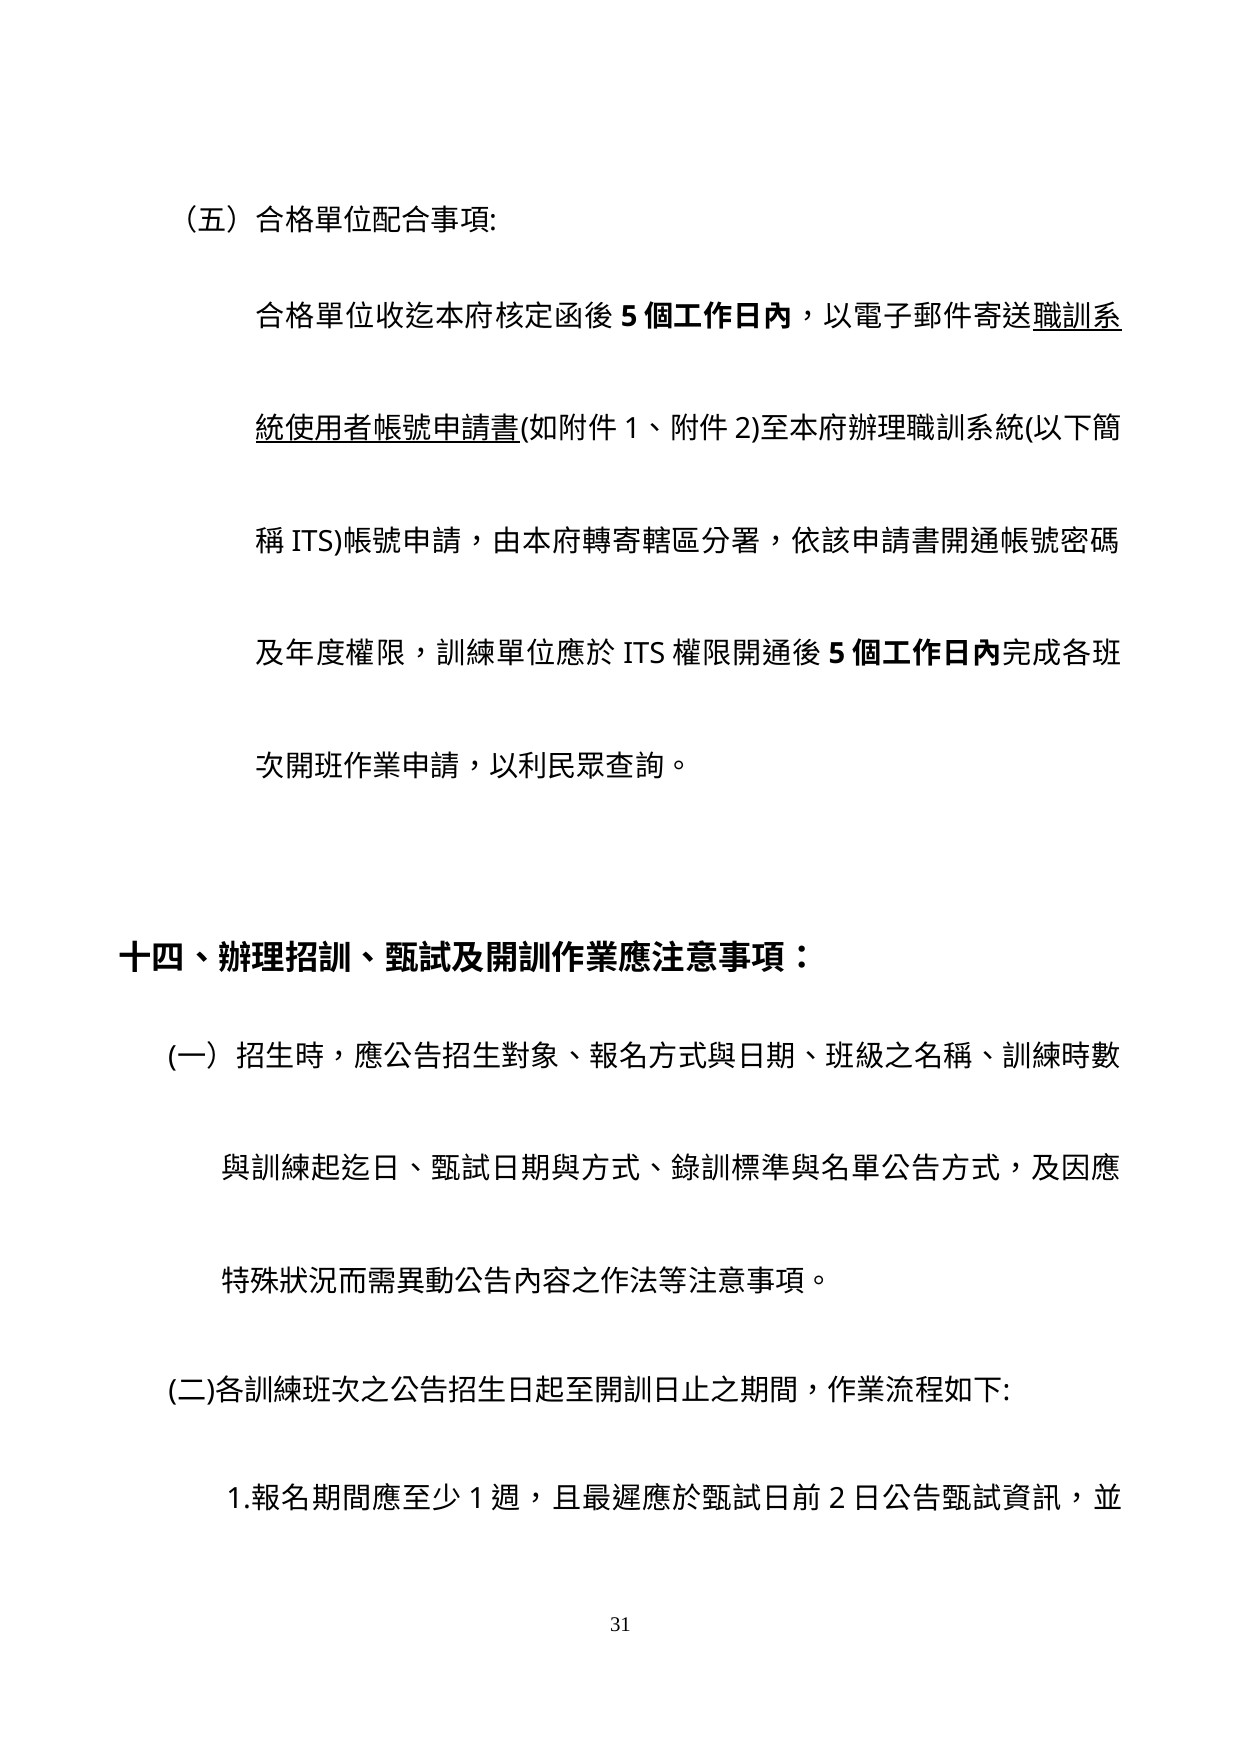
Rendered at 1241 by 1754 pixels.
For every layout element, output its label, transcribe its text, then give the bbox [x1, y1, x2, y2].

subtitle 十四、辦理招訓、甄試及開訓作業應注意事項： [118, 917, 1122, 992]
text （五）合格單位配合事項: [168, 180, 1122, 255]
text (二)各訓練班次之公告招生日起至開訓日止之期間，作業流程如下: [168, 1350, 1122, 1425]
text 合格單位收迄本府核定函後5個工作日內，以電子郵件寄送職訓系統使用者帳號申請書(如附件1、附件2)至本府辦理職訓系統(以下簡稱ITS)帳號申請，由本府轉寄轄區分署，依該申請書開通帳號密碼及年度權限，訓練單位應於ITS權限開通後5個工作日內完成各班次開班作業申請，以利民眾查詢。 [256, 276, 1122, 801]
text (一）招生時，應公告招生對象、報名方式與日期、班級之名稱、訓練時數與訓練起迄日、甄試日期與方式、錄訓標準與名單公告方式，及因應特殊狀況而需異動公告內容之作法等注意事項。 [168, 1016, 1122, 1316]
text 1.報名期間應至少1週，且最遲應於甄試日前2日公告甄試資訊，並 [226, 1458, 1122, 1533]
